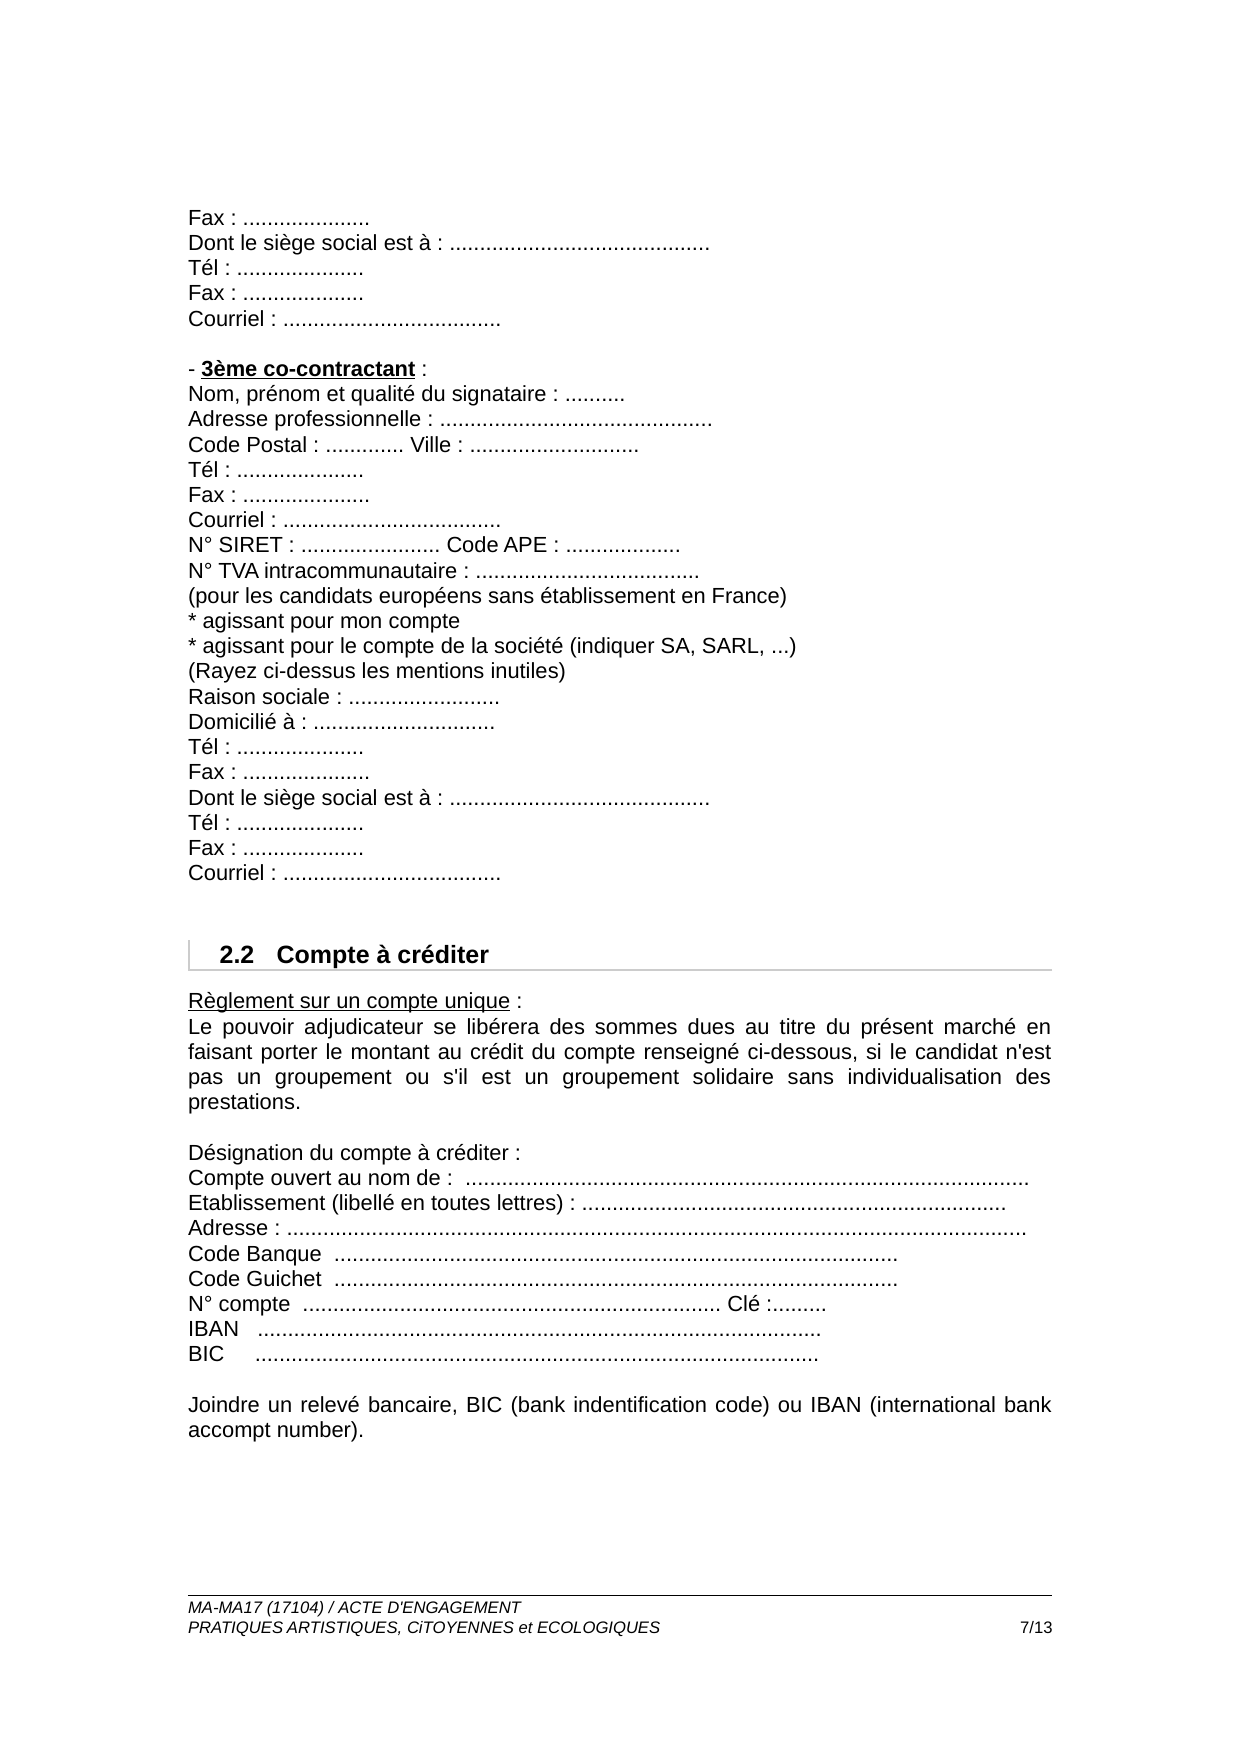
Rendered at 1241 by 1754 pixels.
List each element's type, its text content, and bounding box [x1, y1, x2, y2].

text Code Guichet ............................................................................................. [188, 1266, 1052, 1291]
text Tél : ..................... [188, 809, 1052, 835]
text (pour les candidats européens sans établissement en France) [188, 583, 1052, 608]
text N° SIRET : ....................... Code APE : ................... [188, 532, 1052, 557]
text Tél : ..................... [188, 734, 1052, 759]
text Adresse professionnelle : ............................................. [188, 406, 1052, 431]
text * agissant pour le compte de la société (indiquer SA, SARL, ...) [188, 633, 1052, 658]
text BIC ............................................................................................. [188, 1341, 1052, 1367]
text Etablissement (libellé en toutes lettres) : ...................................................................... [188, 1190, 1052, 1215]
text Fax : .................... [188, 835, 1052, 860]
text Dont le siège social est à : ........................................... [188, 784, 1052, 809]
text Code Postal : ............. Ville : ............................ [188, 431, 1052, 457]
text IBAN ............................................................................................. [188, 1316, 1052, 1341]
text Tél : ..................... [188, 457, 1052, 482]
text (Rayez ci-dessus les mentions inutiles) [188, 658, 1052, 683]
text Fax : ..................... [188, 204, 1052, 230]
subtitle Compte à créditer [190, 940, 1052, 969]
text Fax : ..................... [188, 482, 1052, 507]
text - 3ème co-contractant : [188, 356, 1052, 381]
text Le pouvoir adjudicateur se libérera des sommes dues au titre du présent marché en faisant porter le montant au crédit du compte renseigné ci-dessous, si le candidat n'est pas un groupement ou s'il est un groupement solidaire sans individualisation des prestations. [188, 1014, 1052, 1114]
text Fax : ..................... [188, 759, 1052, 784]
text Courriel : .................................... [188, 305, 1052, 331]
text Code Banque ............................................................................................. [188, 1241, 1052, 1266]
text Domicilié à : .............................. [188, 709, 1052, 734]
text N° compte ..................................................................... Clé :......... [188, 1291, 1052, 1316]
text Courriel : .................................... [188, 860, 1052, 885]
text Compte ouvert au nom de : ............................................................................................. [188, 1165, 1052, 1190]
text Adresse : .......................................................................................................................... [188, 1215, 1052, 1241]
text * agissant pour mon compte [188, 608, 1052, 633]
text Joindre un relevé bancaire, BIC (bank indentification code) ou IBAN (international bank accompt number). [188, 1392, 1052, 1442]
text Fax : .................... [188, 280, 1052, 305]
text Raison sociale : ......................... [188, 683, 1052, 709]
text Désignation du compte à créditer : [188, 1140, 1052, 1165]
text Courriel : .................................... [188, 507, 1052, 532]
text Nom, prénom et qualité du signataire : .......... [188, 381, 1052, 406]
text Règlement sur un compte unique : [188, 988, 1052, 1014]
text N° TVA intracommunautaire : ..................................... [188, 557, 1052, 583]
text Tél : ..................... [188, 255, 1052, 280]
text Dont le siège social est à : ........................................... [188, 230, 1052, 255]
